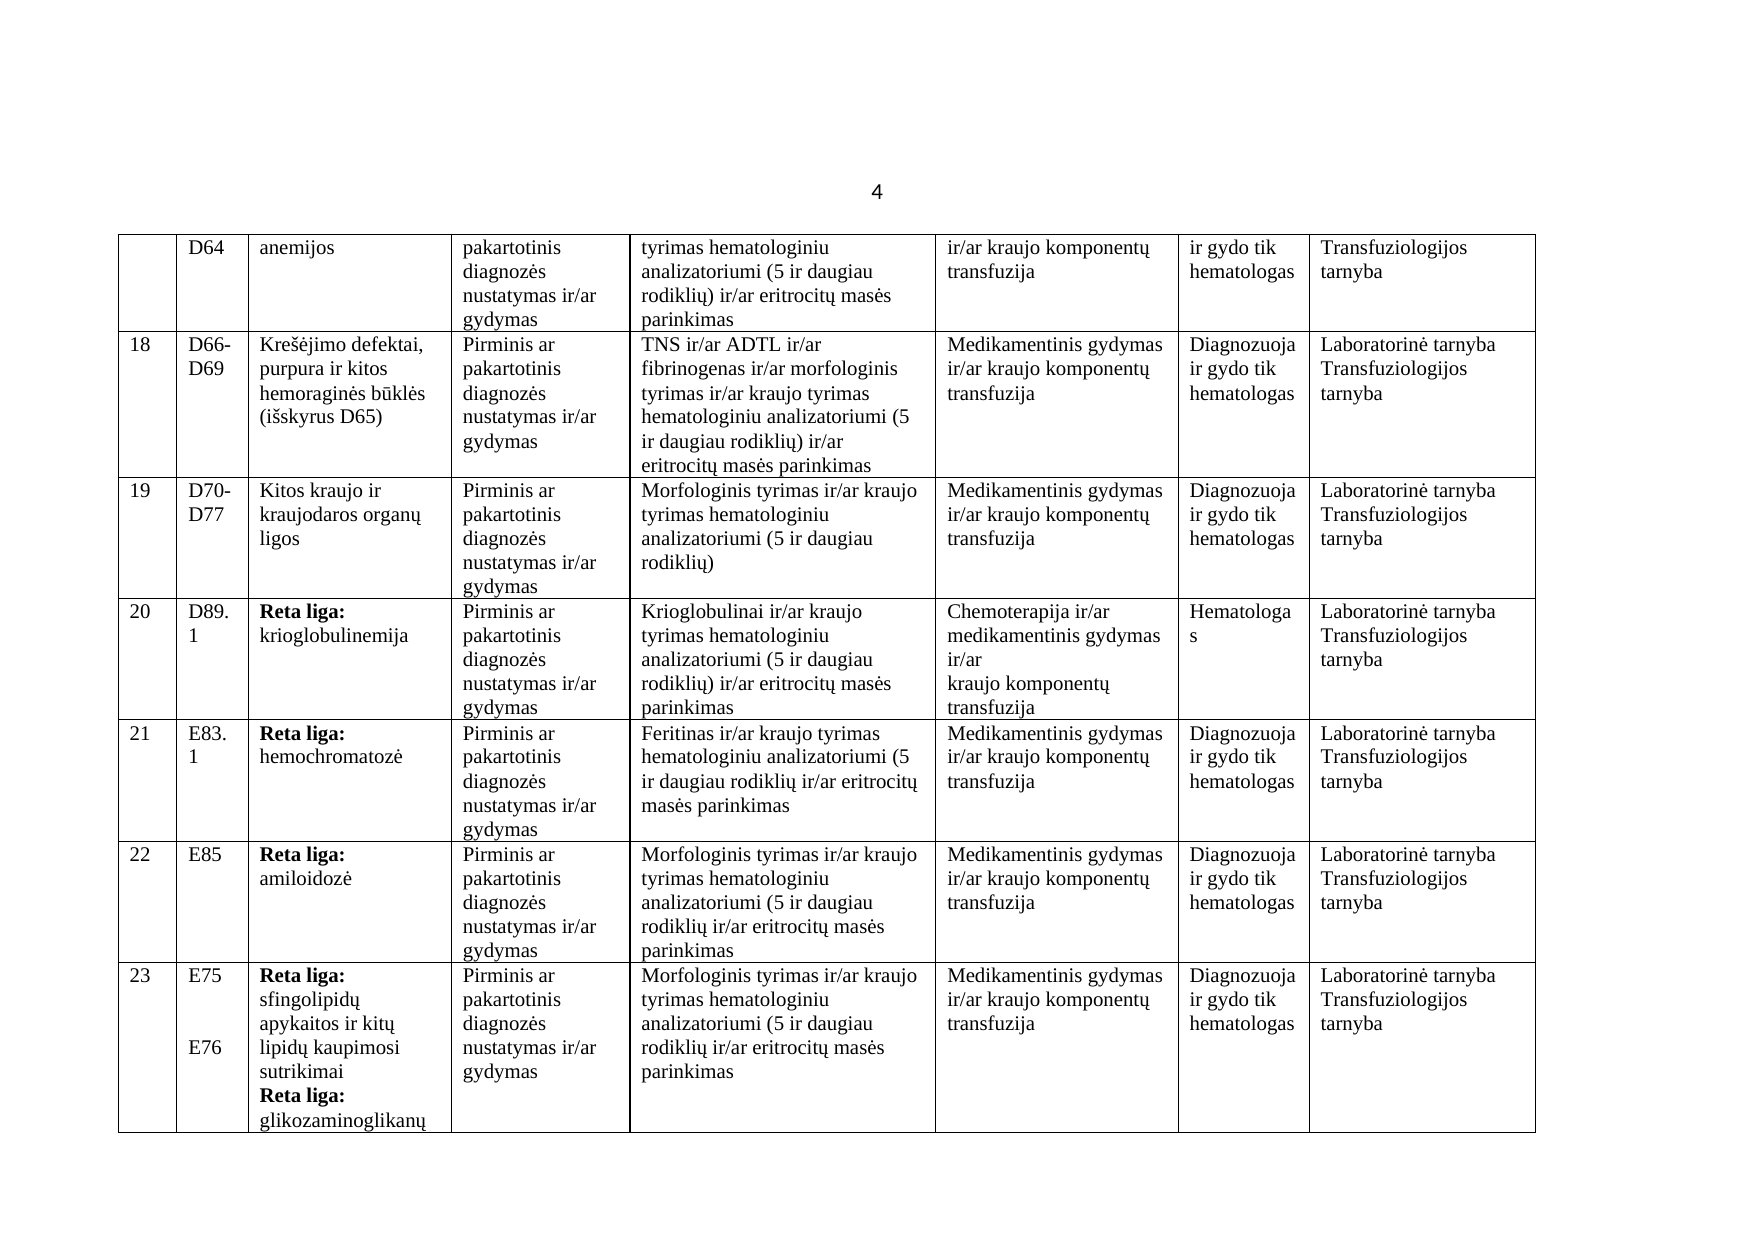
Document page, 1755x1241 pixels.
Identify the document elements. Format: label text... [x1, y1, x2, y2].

table_cell 18 [119, 332, 176, 477]
table_cell Reta liga: amiloidozė [249, 842, 451, 962]
table_cell Laboratorinė tarnyba Transfuziologijos tarnyba [1310, 599, 1535, 719]
table_cell Diagnozuoja ir gydo tik hematologas [1179, 332, 1309, 477]
table_cell Laboratorinė tarnyba Transfuziologijos tarnyba [1310, 332, 1535, 477]
table_cell Diagnozuoja ir gydo tik hematologas [1179, 720, 1309, 841]
table_cell Medikamentinis gydymas ir/ar kraujo komponentų transfuzija [936, 720, 1178, 841]
table_cell Morfologinis tyrimas ir/ar kraujo tyrimas hematologiniu analizatoriumi (5 ir daugiau rodiklių ir/ar eritrocitų masės parinkimas [631, 963, 935, 1132]
table_cell Pirminis ar pakartotinis diagnozės nustatymas ir/ar gydymas [452, 842, 629, 962]
table_cell Diagnozuoja ir gydo tik hematologas [1179, 842, 1309, 962]
table_cell Laboratorinė tarnyba Transfuziologijos tarnyba [1310, 842, 1535, 962]
table_cell 19 [119, 478, 176, 598]
table_cell E75 E76 [177, 963, 248, 1132]
table_cell Morfologinis tyrimas ir/ar kraujo tyrimas hematologiniu analizatoriumi (5 ir daugiau rodiklių ir/ar eritrocitų masės parinkimas [631, 842, 935, 962]
table_cell pakartotinis diagnozės nustatymas ir/ar gydymas [452, 235, 629, 331]
table_cell ir/ar kraujo komponentų transfuzija [936, 235, 1178, 331]
table_cell D89.1 [177, 599, 248, 719]
table_cell ir gydo tik hematologas [1179, 235, 1309, 331]
table_cell Medikamentinis gydymas ir/ar kraujo komponentų transfuzija [936, 332, 1178, 477]
table_cell D64 [177, 235, 248, 331]
table_cell Pirminis ar pakartotinis diagnozės nustatymas ir/ar gydymas [452, 599, 629, 719]
table_cell Laboratorinė tarnyba Transfuziologijos tarnyba [1310, 963, 1535, 1132]
table_cell Reta liga: sfingolipidų apykaitos ir kitų lipidų kaupimosi sutrikimai Reta liga: glikozaminoglikanų [249, 963, 451, 1132]
table_cell Krioglobulinai ir/ar kraujo tyrimas hematologiniu analizatoriumi (5 ir daugiau rodiklių) ir/ar eritrocitų masės parinkimas [631, 599, 935, 719]
table_cell Medikamentinis gydymas ir/ar kraujo komponentų transfuzija [936, 963, 1178, 1132]
table_cell D66-D69 [177, 332, 248, 477]
table_cell Feritinas ir/ar kraujo tyrimas hematologiniu analizatoriumi (5 ir daugiau rodiklių ir/ar eritrocitų masės parinkimas [631, 720, 935, 841]
table_cell 22 [119, 842, 176, 962]
table_cell E85 [177, 842, 248, 962]
table_cell Pirminis ar pakartotinis diagnozės nustatymas ir/ar gydymas [452, 332, 629, 477]
table_cell 23 [119, 963, 176, 1132]
table_cell TNS ir/ar ADTL ir/ar fibrinogenas ir/ar morfologinis tyrimas ir/ar kraujo tyrimas hematologiniu analizatoriumi (5 ir daugiau rodiklių) ir/ar eritrocitų masės parinkimas [631, 332, 935, 477]
table_cell D70-D77 [177, 478, 248, 598]
table_cell Laboratorinė tarnyba Transfuziologijos tarnyba [1310, 478, 1535, 598]
table_cell Laboratorinė tarnyba Transfuziologijos tarnyba [1310, 720, 1535, 841]
table_cell 21 [119, 720, 176, 841]
table_cell Hematologas [1179, 599, 1309, 719]
table_cell Medikamentinis gydymas ir/ar kraujo komponentų transfuzija [936, 478, 1178, 598]
table_cell anemijos [249, 235, 451, 331]
table_cell Medikamentinis gydymas ir/ar kraujo komponentų transfuzija [936, 842, 1178, 962]
table_cell tyrimas hematologiniu analizatoriumi (5 ir daugiau rodiklių) ir/ar eritrocitų masės parinkimas [631, 235, 935, 331]
table_cell Krešėjimo defektai, purpura ir kitos hemoraginės būklės (išskyrus D65) [249, 332, 451, 477]
table_cell Diagnozuoja ir gydo tik hematologas [1179, 963, 1309, 1132]
table_cell Pirminis ar pakartotinis diagnozės nustatymas ir/ar gydymas [452, 720, 629, 841]
table_cell E83.1 [177, 720, 248, 841]
table_cell [119, 235, 176, 331]
table_cell Pirminis ar pakartotinis diagnozės nustatymas ir/ar gydymas [452, 963, 629, 1132]
table_cell Diagnozuoja ir gydo tik hematologas [1179, 478, 1309, 598]
table_cell Kitos kraujo ir kraujodaros organų ligos [249, 478, 451, 598]
table_cell Reta liga: krioglobulinemija [249, 599, 451, 719]
table_cell 20 [119, 599, 176, 719]
table_cell Pirminis ar pakartotinis diagnozės nustatymas ir/ar gydymas [452, 478, 629, 598]
table_cell Reta liga: hemochromatozė [249, 720, 451, 841]
table_cell Transfuziologijos tarnyba [1310, 235, 1535, 331]
table_cell Morfologinis tyrimas ir/ar kraujo tyrimas hematologiniu analizatoriumi (5 ir daugiau rodiklių) [631, 478, 935, 598]
table_cell Chemoterapija ir/ar medikamentinis gydymas ir/ar kraujo komponentų transfuzija [936, 599, 1178, 719]
